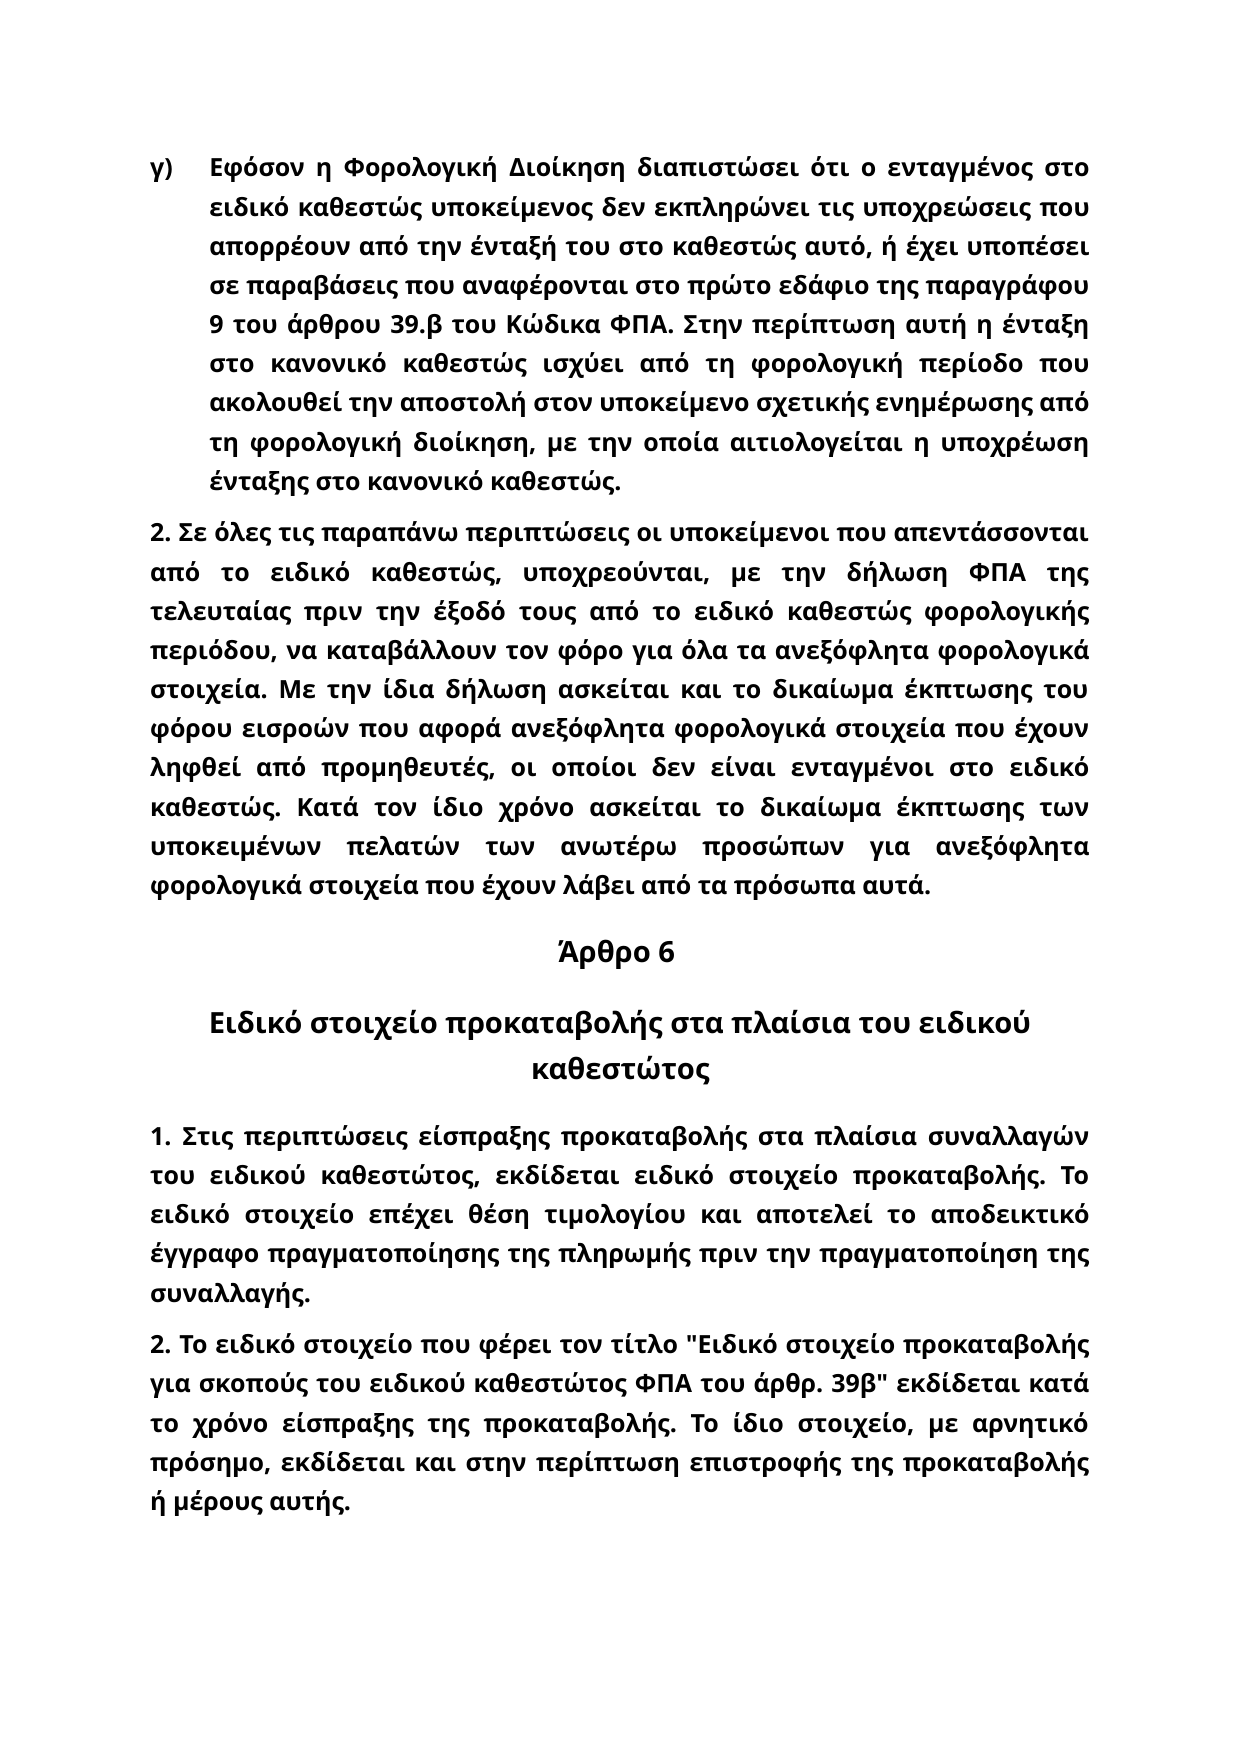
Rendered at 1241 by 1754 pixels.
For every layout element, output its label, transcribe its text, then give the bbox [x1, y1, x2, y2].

text 2. Το ειδικό στοιχείο που φέρει τον τίτλο "Ειδικό στοιχείο προκαταβολής για σκοπούς του ειδικού καθεστώτος ΦΠΑ του άρθρ. 39β" εκδίδεται κατά το χρόνο είσπραξης της προκαταβολής. Το ίδιο στοιχείο, με αρνητικό πρόσημο, εκδίδεται και στην περίπτωση επιστροφής της προκαταβολής ή μέρους αυτής. [150, 1327, 1090, 1518]
text 2. Σε όλες τις παραπάνω περιπτώσεις οι υποκείμενοι που απεντάσσονται από το ειδικό καθεστώς, υποχρεούνται, με την δήλωση ΦΠΑ της τελευταίας πριν την έξοδό τους από το ειδικό καθεστώς φορολογικής περιόδου, να καταβάλλουν τον φόρο για όλα τα ανεξόφλητα φορολογικά στοιχεία. Με την ίδια δήλωση ασκείται και το δικαίωμα έκπτωσης του φόρου εισροών που αφορά ανεξόφλητα φορολογικά στοιχεία που έχουν ληφθεί από προμηθευτές, οι οποίοι δεν είναι ενταγμένοι στο ειδικό καθεστώς. Κατά τον ίδιο χρόνο ασκείται το δικαίωμα έκπτωσης των υποκειμένων πελατών των ανωτέρω προσώπων για ανεξόφλητα φορολογικά στοιχεία που έχουν λάβει από τα πρόσωπα αυτά. [150, 515, 1090, 902]
subtitle Ειδικό στοιχείο προκαταβολής στα πλαίσια του ειδικού καθεστώτος [150, 1002, 1090, 1088]
list γ) Εφόσον η Φορολογική Διοίκηση διαπιστώσει ότι ο ενταγμένος στο ειδικό καθεστώς υποκείμενος δεν εκπληρώνει τις υποχρεώσεις που απορρέουν από την ένταξή του στο καθεστώς αυτό, ή έχει υποπέσει σε παραβάσεις που αναφέρονται στο πρώτο εδάφιο της παραγράφου 9 του άρθρου 39.β του Κώδικα ΦΠΑ. Στην περίπτωση αυτή η ένταξη στο κανονικό καθεστώς ισχύει από τη φορολογική περίοδο που ακολουθεί την αποστολή στον υποκείμενο σχετικής ενημέρωσης από τη φορολογική διοίκηση, με την οποία αιτιολογείται η υποχρέωση ένταξης στο κανονικό καθεστώς. [150, 150, 1090, 497]
text 1. Στις περιπτώσεις είσπραξης προκαταβολής στα πλαίσια συναλλαγών του ειδικού καθεστώτος, εκδίδεται ειδικό στοιχείο προκαταβολής. Το ειδικό στοιχείο επέχει θέση τιμολογίου και αποτελεί το αποδεικτικό έγγραφο πραγματοποίησης της πληρωμής πριν την πραγματοποίηση της συναλλαγής. [150, 1118, 1090, 1309]
subtitle Άρθρο 6 [150, 932, 1090, 971]
